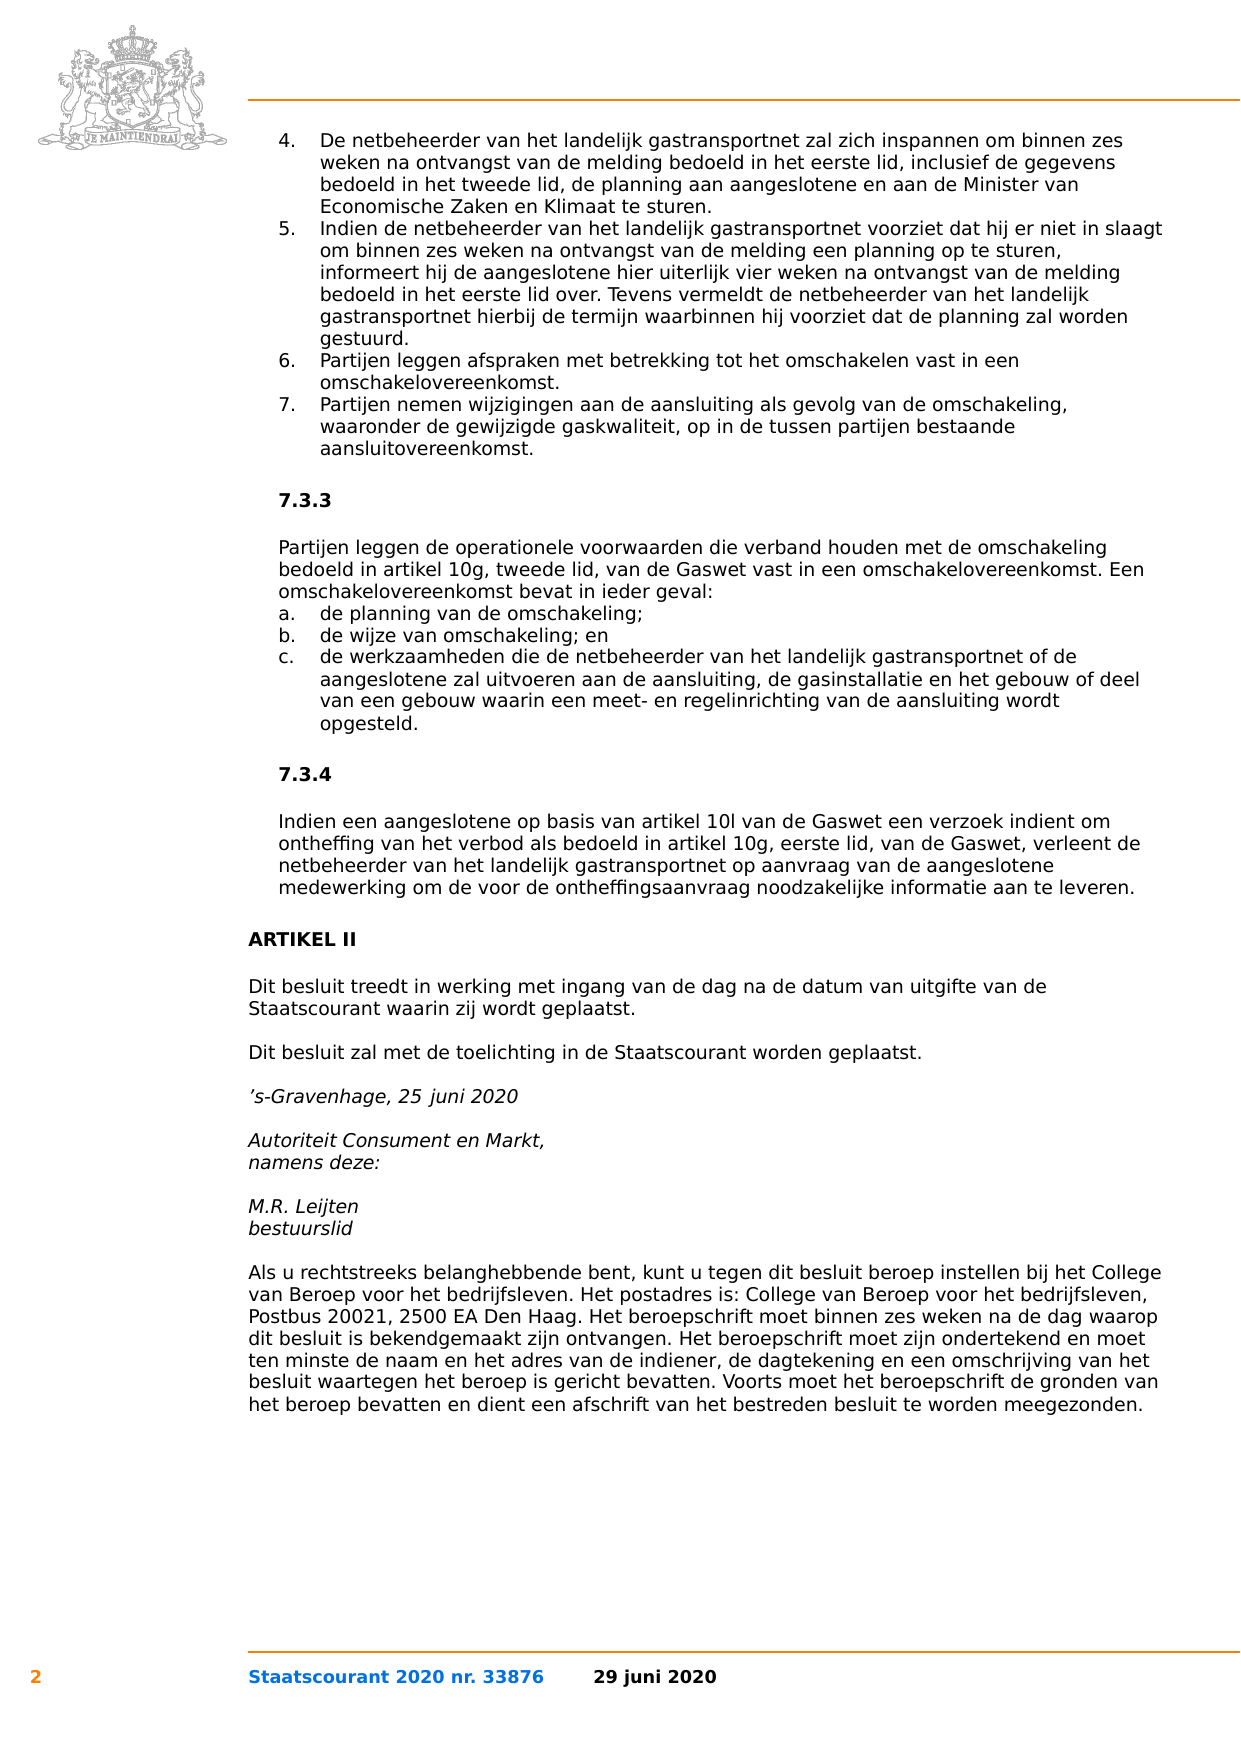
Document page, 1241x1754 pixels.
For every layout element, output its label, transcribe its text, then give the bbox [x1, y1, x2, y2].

text Indien een aangeslotene op basis van artikel 10l van de Gaswet een verzoek indient om ontheffing van het verbod als bedoeld in artikel 10g, eerste lid, van de Gaswet, verleent de netbeheerder van het landelijk gastransportnet op aanvraag van de aangeslotene medewerking om de voor de ontheffingsaanvraag noodzakelijke informatie aan te leveren. [278, 811, 1163, 899]
text a. de planning van de omschakeling; [278, 602, 1163, 624]
text Als u rechtstreeks belanghebbende bent, kunt u tegen dit besluit beroep instellen bij het College van Beroep voor het bedrijfsleven. Het postadres is: College van Beroep voor het bedrijfsleven, Postbus 20021, 2500 EA Den Haag. Het beroepschrift moet binnen zes weken na de dag waarop dit besluit is bekendgemaakt zijn ontvangen. Het beroepschrift moet zijn ondertekend en moet ten minste de naam en het adres van de indiener, de dagtekening en een omschrijving van het besluit waartegen het beroep is gericht bevatten. Voorts moet het beroepschrift de gronden van het beroep bevatten en dient een afschrift van het bestreden besluit te worden meegezonden. [248, 1262, 1163, 1415]
text Dit besluit zal met de toelichting in de Staatscourant worden geplaatst. [248, 1042, 1163, 1064]
text 6. Partijen leggen afspraken met betrekking tot het omschakelen vast in een omschakelovereenkomst. [278, 350, 1163, 394]
subtitle 7.3.3 [278, 489, 1163, 512]
text 5. Indien de netbeheerder van het landelijk gastransportnet voorziet dat hij er niet in slaagt om binnen zes weken na ontvangst van de melding een planning op te sturen, informeert hij de aangeslotene hier uiterlijk vier weken na ontvangst van de melding bedoeld in het eerste lid over. Tevens vermeldt de netbeheerder van het landelijk gastransportnet hierbij de termijn waarbinnen hij voorziet dat de planning zal worden gestuurd. [278, 218, 1163, 350]
text 4. De netbeheerder van het landelijk gastransportnet zal zich inspannen om binnen zes weken na ontvangst van de melding bedoeld in het eerste lid, inclusief de gegevens bedoeld in het tweede lid, de planning aan aangeslotene en aan de Minister van Economische Zaken en Klimaat te sturen. [278, 130, 1163, 218]
text Autoriteit Consument en Markt, namens deze: M.R. Leijten bestuurslid [248, 1130, 1163, 1240]
subtitle 7.3.4 [278, 764, 1163, 786]
text ’s-Gravenhage, 25 juni 2020 [248, 1086, 1163, 1108]
picture [38, 25, 227, 150]
text b. de wijze van omschakeling; en [278, 624, 1163, 646]
subtitle ARTIKEL II [248, 929, 1163, 951]
text Dit besluit treedt in werking met ingang van de dag na de datum van uitgifte van de Staatscourant waarin zij wordt geplaatst. [248, 976, 1163, 1020]
text Partijen leggen de operationele voorwaarden die verband houden met de omschakeling bedoeld in artikel 10g, tweede lid, van de Gaswet vast in een omschakelovereenkomst. Een omschakelovereenkomst bevat in ieder geval: [278, 537, 1163, 602]
text c. de werkzaamheden die de netbeheerder van het landelijk gastransportnet of de aangeslotene zal uitvoeren aan de aansluiting, de gasinstallatie en het gebouw of deel van een gebouw waarin een meet- en regelinrichting van de aansluiting wordt opgesteld. [278, 646, 1163, 734]
text 7. Partijen nemen wijzigingen aan de aansluiting als gevolg van de omschakeling, waaronder de gewijzigde gaskwaliteit, op in de tussen partijen bestaande aansluitovereenkomst. [278, 394, 1163, 459]
